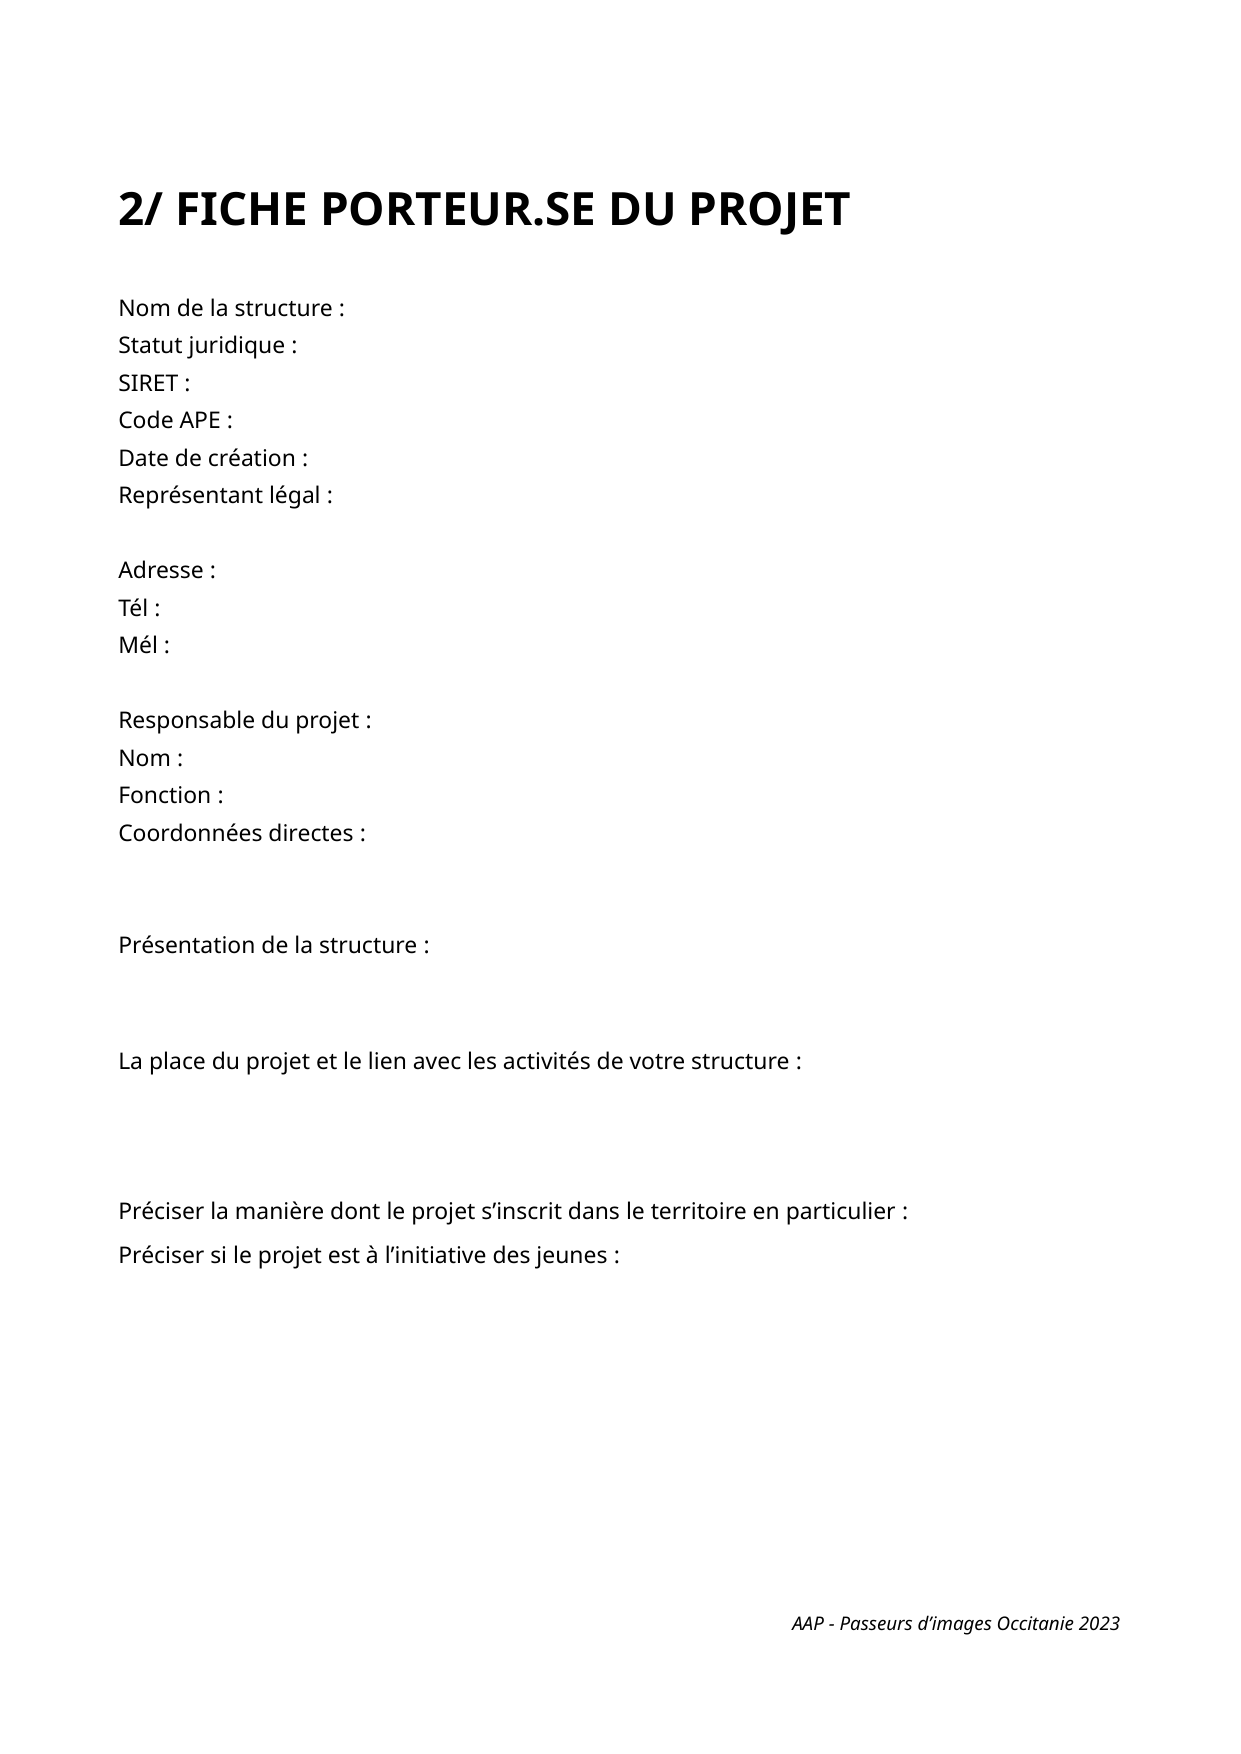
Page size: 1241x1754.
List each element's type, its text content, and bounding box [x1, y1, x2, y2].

text SIRET : [118, 367, 1122, 398]
text Préciser la manière dont le projet s’inscrit dans le territoire en particulier : [118, 1195, 1122, 1226]
text Préciser si le projet est à l’initiative des jeunes : [118, 1239, 1122, 1270]
text Responsable du projet : [118, 704, 1122, 736]
text Adresse : [118, 554, 1122, 586]
text Fonction : [118, 779, 1122, 811]
text Mél : [118, 629, 1122, 661]
text Nom : [118, 742, 1122, 773]
text 2/ FICHE PORTEUR.SE DU PROJET [118, 176, 1122, 239]
text Représentant légal : [118, 479, 1122, 511]
text Nom de la structure : [118, 292, 1122, 323]
text La place du projet et le lien avec les activités de votre structure : [118, 1045, 1122, 1077]
text Statut juridique : [118, 329, 1122, 361]
text Date de création : [118, 442, 1122, 473]
text Coordonnées directes : [118, 817, 1122, 848]
text Présentation de la structure : [118, 929, 1122, 961]
text Tél : [118, 592, 1122, 623]
text Code APE : [118, 404, 1122, 436]
